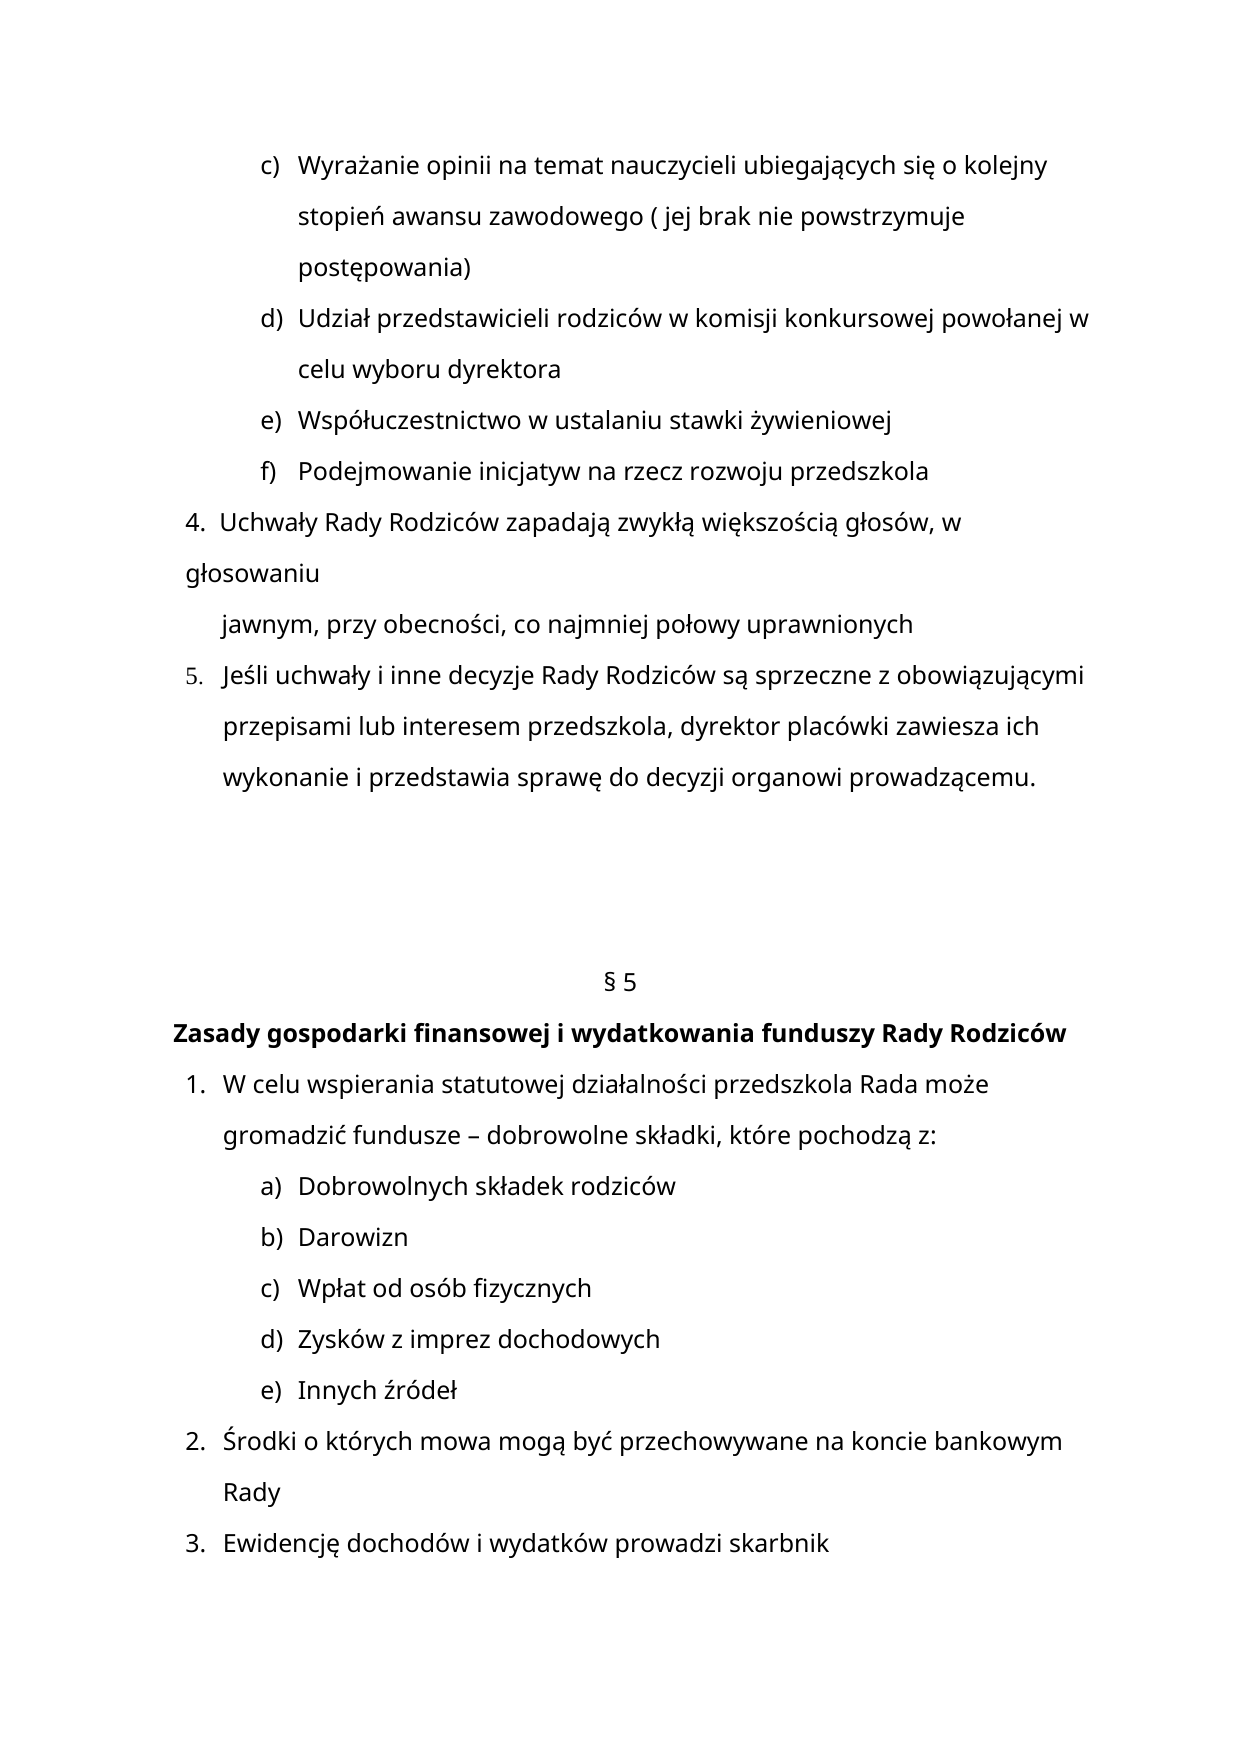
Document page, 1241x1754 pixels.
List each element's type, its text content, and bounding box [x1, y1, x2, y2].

list Dobrowolnych składek rodziców [260, 1168, 1093, 1202]
list Darowizn [260, 1219, 1093, 1253]
list Innych źródeł [260, 1373, 1093, 1407]
list Wpłat od osób fizycznych [260, 1271, 1093, 1304]
list Wyrażanie opinii na temat nauczycieli ubiegających się o kolejny stopień awansu zawodowego ( jej brak nie powstrzymuje postępowania) [260, 148, 1093, 284]
list Współuczestnictwo w ustalaniu stawki żywieniowej [260, 403, 1093, 437]
text § 5 [148, 964, 1093, 998]
text 4. Uchwały Rady Rodziców zapadają zwykłą większością głosów, w głosowaniu [185, 505, 1093, 590]
text jawnym, przy obecności, co najmniej połowy uprawnionych [185, 607, 1093, 641]
subtitle Zasady gospodarki finansowej i wydatkowania funduszy Rady Rodziców [148, 1015, 1093, 1049]
list W celu wspierania statutowej działalności przedszkola Rada może gromadzić fundusze – dobrowolne składki, które pochodzą z: [185, 1066, 1093, 1151]
list Zysków z imprez dochodowych [260, 1322, 1093, 1356]
list Środki o których mowa mogą być przechowywane na koncie bankowym Rady [185, 1424, 1093, 1509]
list Udział przedstawicieli rodziców w komisji konkursowej powołanej w celu wyboru dyrektora [260, 301, 1093, 386]
list Podejmowanie inicjatyw na rzecz rozwoju przedszkola [260, 454, 1093, 488]
list Jeśli uchwały i inne decyzje Rady Rodziców są sprzeczne z obowiązującymi przepisami lub interesem przedszkola, dyrektor placówki zawiesza ich wykonanie i przedstawia sprawę do decyzji organowi prowadzącemu. [185, 658, 1093, 794]
list Ewidencję dochodów i wydatków prowadzi skarbnik [185, 1526, 1093, 1560]
